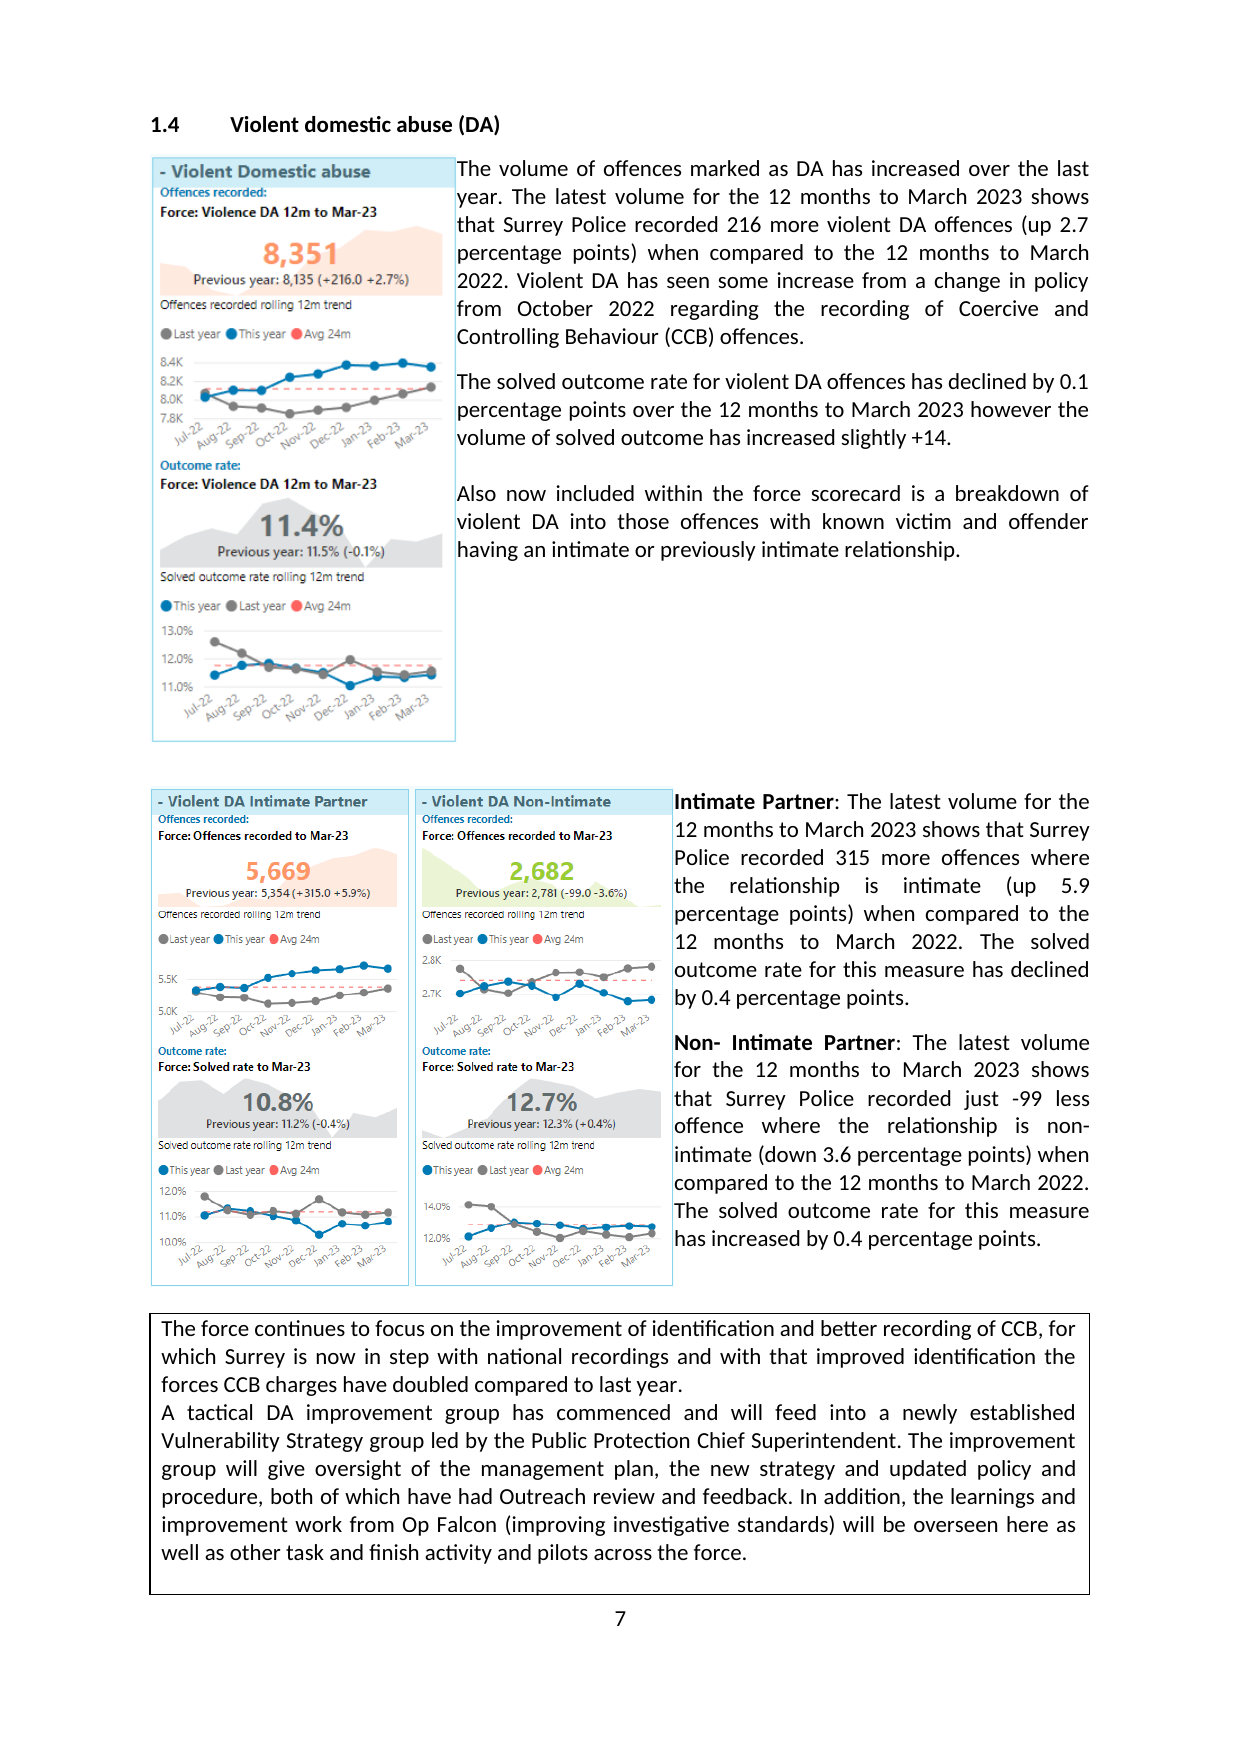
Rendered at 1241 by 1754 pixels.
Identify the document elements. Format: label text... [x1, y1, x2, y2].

text Non- Intimate Partner: The latest volume for the 12 months to March 2023 shows that Surrey Police recorded just -99 less offence where the relationship is non-intimate (down 3.6 percentage points) when compared to the 12 months to March 2022. The solved outcome rate for this measure has increased by 0.4 percentage points. [674, 1028, 1090, 1252]
table_header The force continues to focus on the improvement of identification and better recording of CCB, for which Surrey is now in step with national recordings and with that improved identification the forces CCB charges have doubled compared to last year. A tactical DA improvement group has commenced and will feed into a newly established Vulnerability Strategy group led by the Public Protection Chief Superintendent. The improvement group will give oversight of the management plan, the new strategy and updated policy and procedure, both of which have had Outreach review and feedback. In addition, the learnings and improvement work from Op Falcon (improving investigative standards) will be overseen here as well as other task and finish activity and pilots across the force. [151, 1314, 1089, 1594]
text Also now included within the force scorecard is a breakdown of violent DA into those offences with known victim and offender having an intimate or previously intimate relationship. [457, 479, 1090, 563]
text The solved outcome rate for violent DA offences has declined by 0.1 percentage points over the 12 months to March 2023 however the volume of solved outcome has increased slightly +14. [457, 367, 1090, 451]
text 1.4 Violent domestic abuse (DA) [150, 110, 1090, 138]
text Intimate Partner: The latest volume for the 12 months to March 2023 shows that Surrey Police recorded 315 more offences where the relationship is intimate (up 5.9 percentage points) when compared to the 12 months to March 2022. The solved outcome rate for this measure has declined by 0.4 percentage points. [674, 787, 1090, 1011]
text The volume of offences marked as DA has increased over the last year. The latest volume for the 12 months to March 2023 shows that Surrey Police recorded 216 more violent DA offences (up 2.7 percentage points) when compared to the 12 months to March 2022. Violent DA has seen some increase from a change in policy from October 2022 regarding the recording of Coercive and Controlling Behaviour (CCB) offences. [457, 154, 1090, 351]
